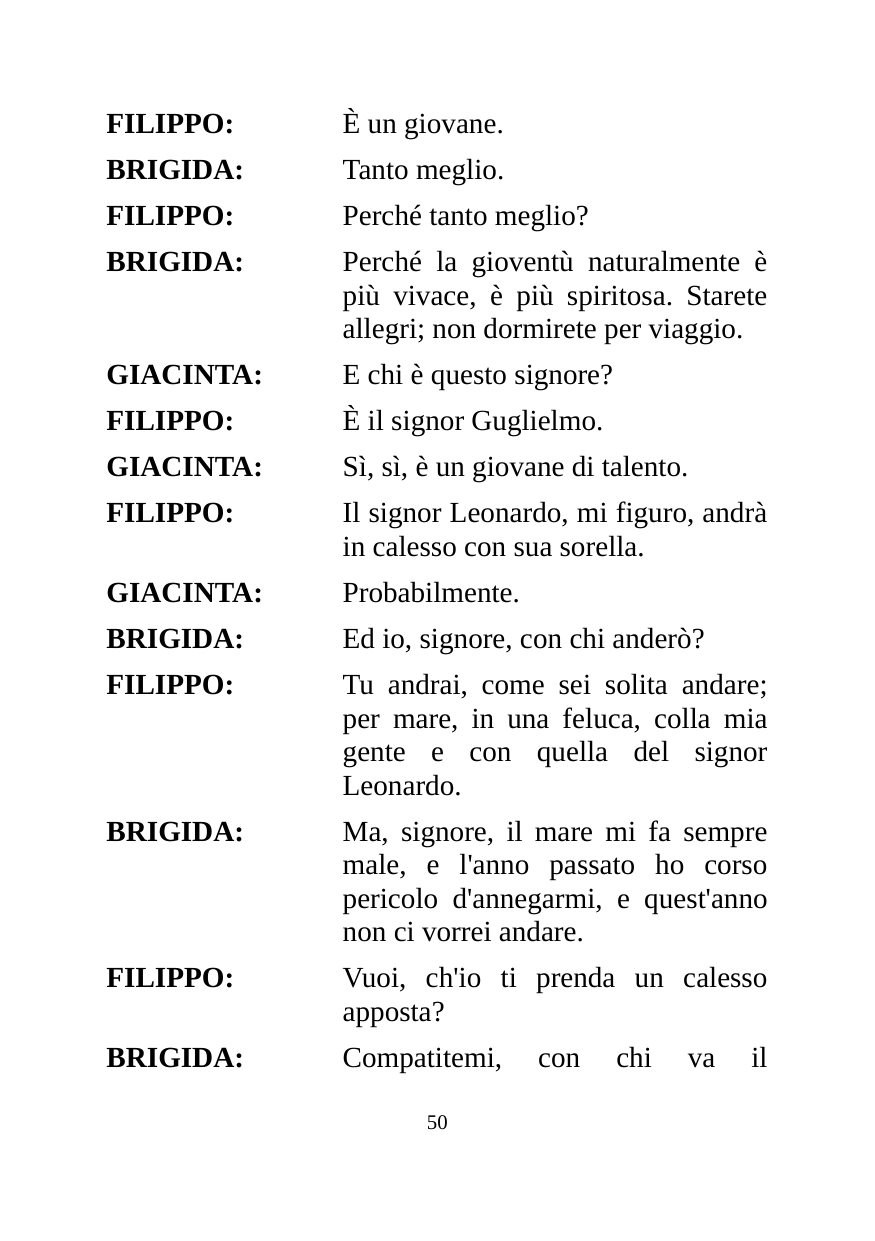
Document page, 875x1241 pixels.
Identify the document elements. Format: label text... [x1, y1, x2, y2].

text BRIGIDA: Compatitemi, con chi va il [106, 1040, 768, 1074]
text BRIGIDA: Ma, signore, il mare mi fa sempre male, e l'anno passato ho corso pericolo d'annegarmi, e quest'anno non ci vorrei andare. [106, 814, 768, 948]
text GIACINTA: Probabilmente. [106, 575, 768, 609]
text BRIGIDA: Ed io, signore, con chi anderò? [106, 621, 768, 655]
text FILIPPO: Perché tanto meglio? [106, 198, 768, 232]
text FILIPPO: Vuoi, ch'io ti prenda un calesso apposta? [106, 961, 768, 1028]
text GIACINTA: Sì, sì, è un giovane di talento. [106, 449, 768, 483]
text FILIPPO: È un giovane. [106, 106, 768, 140]
text FILIPPO: Il signor Leonardo, mi figuro, andrà in calesso con sua sorella. [106, 496, 768, 563]
text GIACINTA: E chi è questo signore? [106, 357, 768, 391]
text FILIPPO: Tu andrai, come sei solita andare; per mare, in una feluca, colla mia gente e con quella del signor Leonardo. [106, 667, 768, 801]
text FILIPPO: È il signor Guglielmo. [106, 403, 768, 437]
text BRIGIDA: Tanto meglio. [106, 152, 768, 186]
text BRIGIDA: Perché la gioventù naturalmente è più vivace, è più spiritosa. Starete allegri; non dormirete per viaggio. [106, 244, 768, 345]
